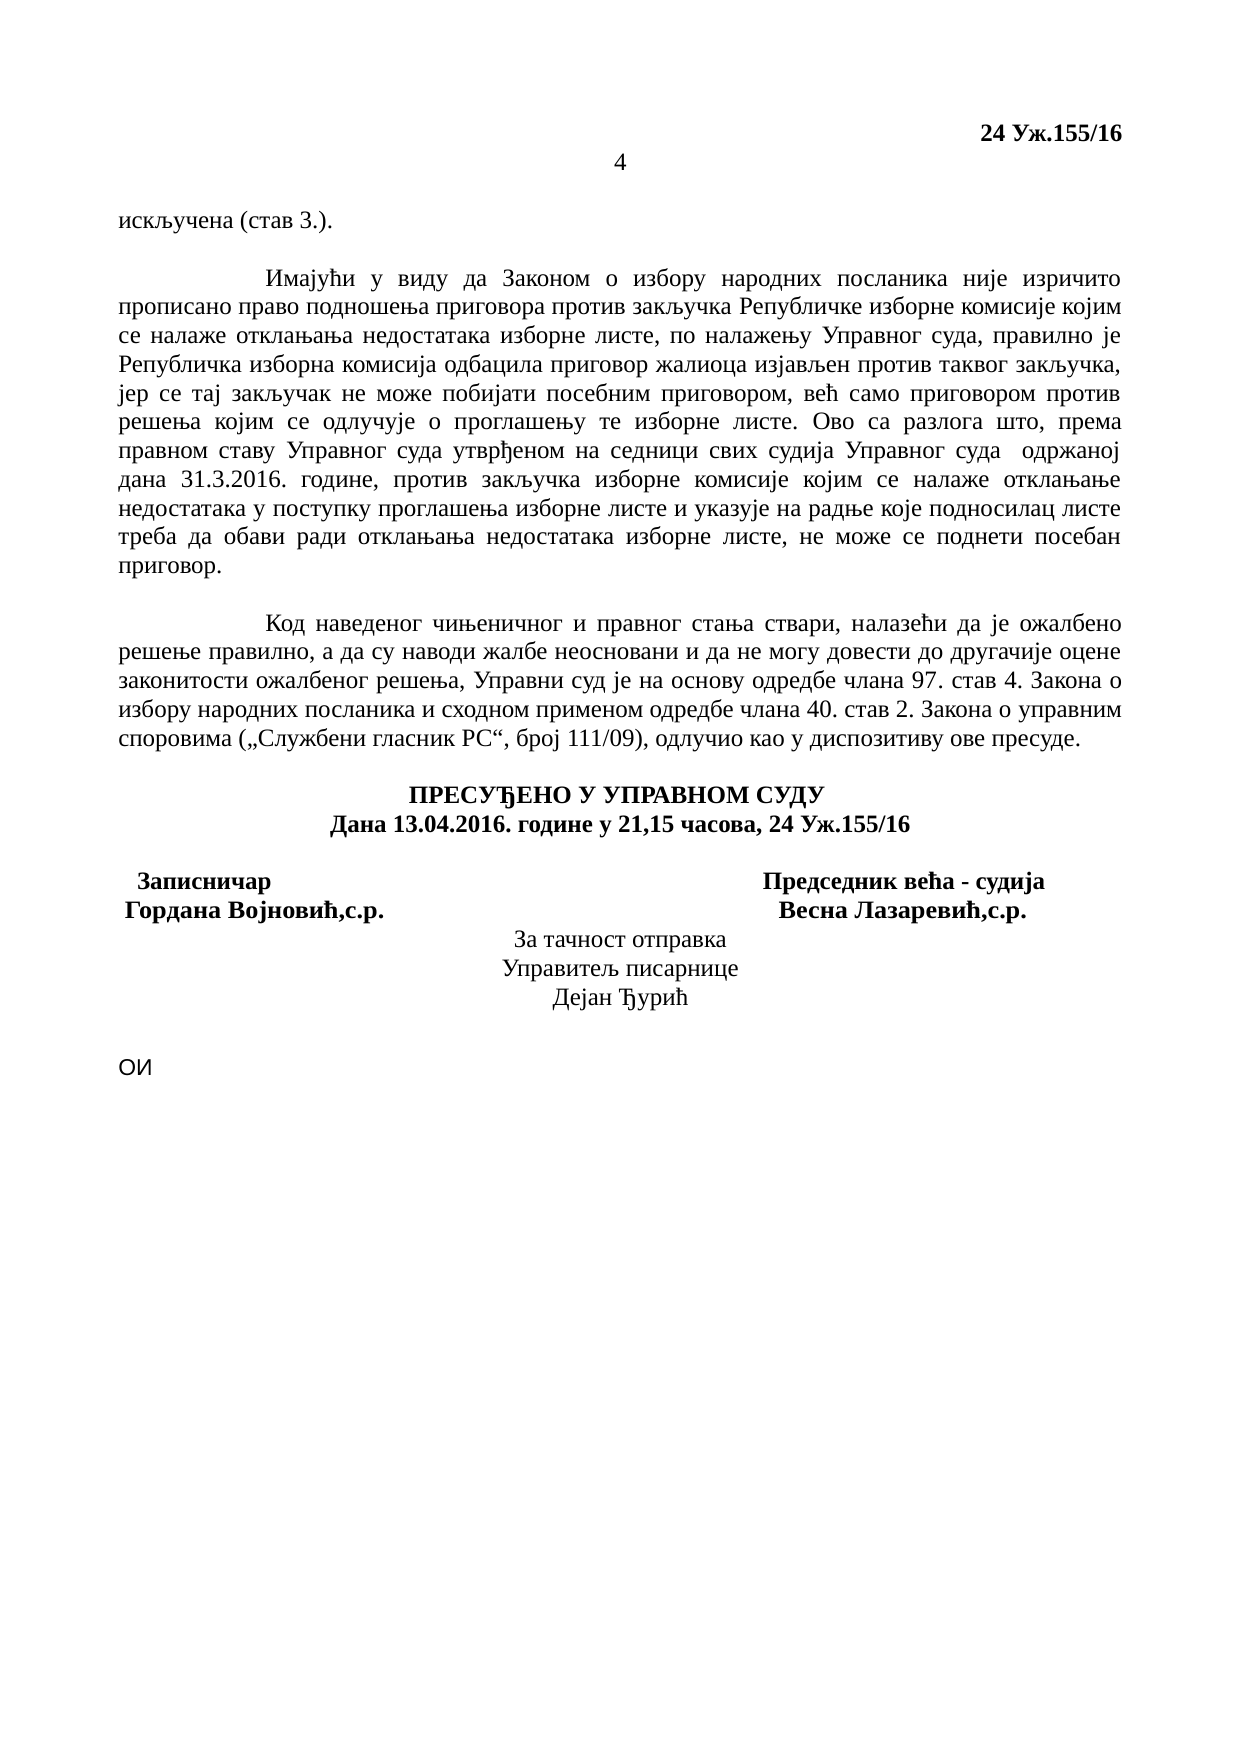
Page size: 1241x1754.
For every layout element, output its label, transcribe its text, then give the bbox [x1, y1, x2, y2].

text Дана 13.04.2016. године у 21,15 часова, 24 Уж.155/16 [118, 809, 1122, 838]
text Управитељ писарнице [118, 953, 1122, 982]
text Дејан Ђурић [118, 982, 1122, 1011]
text ПРЕСУЂЕНО У УПРАВНОМ СУДУ [118, 780, 1122, 809]
text ОИ [118, 1054, 1122, 1081]
text Записничар Председник већа - судија [118, 866, 1122, 895]
text Гордана Војновић,с.р. Весна Лазаревић,с.р. [118, 896, 1122, 924]
text Код наведеног чињеничног и правног стања ствари, налазећи да је ожалбено решење правилно, а да су наводи жалбе неосновани и да не могу довести до другачије оцене законитости ожалбеног решења, Управни суд је на основу одредбе члана 97. став 4. Закона о избору народних посланика и сходном применом одредбе члана 40. став 2. Закона о управним споровима („Службени гласник РС“, број 111/09), одлучио као у диспозитиву ове пресуде. [118, 608, 1122, 751]
text искључена (став 3.). [118, 205, 1122, 234]
text Имајући у виду да Законом о избору народних посланика није изричито прописано право подношења приговора против закључка Републичке изборне комисије којим се налаже отклањања недостатака изборне листе, по налажењу Управног суда, правилно је Републичка изборна комисија одбацила приговор жалиоца изјављен против таквог закључка, јер се тај закључак не може побијати посебним приговором, већ само приговором против решења којим се одлучује о проглашењу те изборне листе. Ово са разлога што, према правном ставу Управног суда утврђеном на седници свих судија Управног суда одржаној дана 31.3.2016. године, против закључка изборне комисије којим се налаже отклањање недостатака у поступку проглашења изборне листе и указује на радње које подносилац листе треба да обави ради отклањања недостатака изборне листе, не може се поднети посебан приговор. [118, 263, 1122, 579]
text За тачност отправка [118, 924, 1122, 953]
